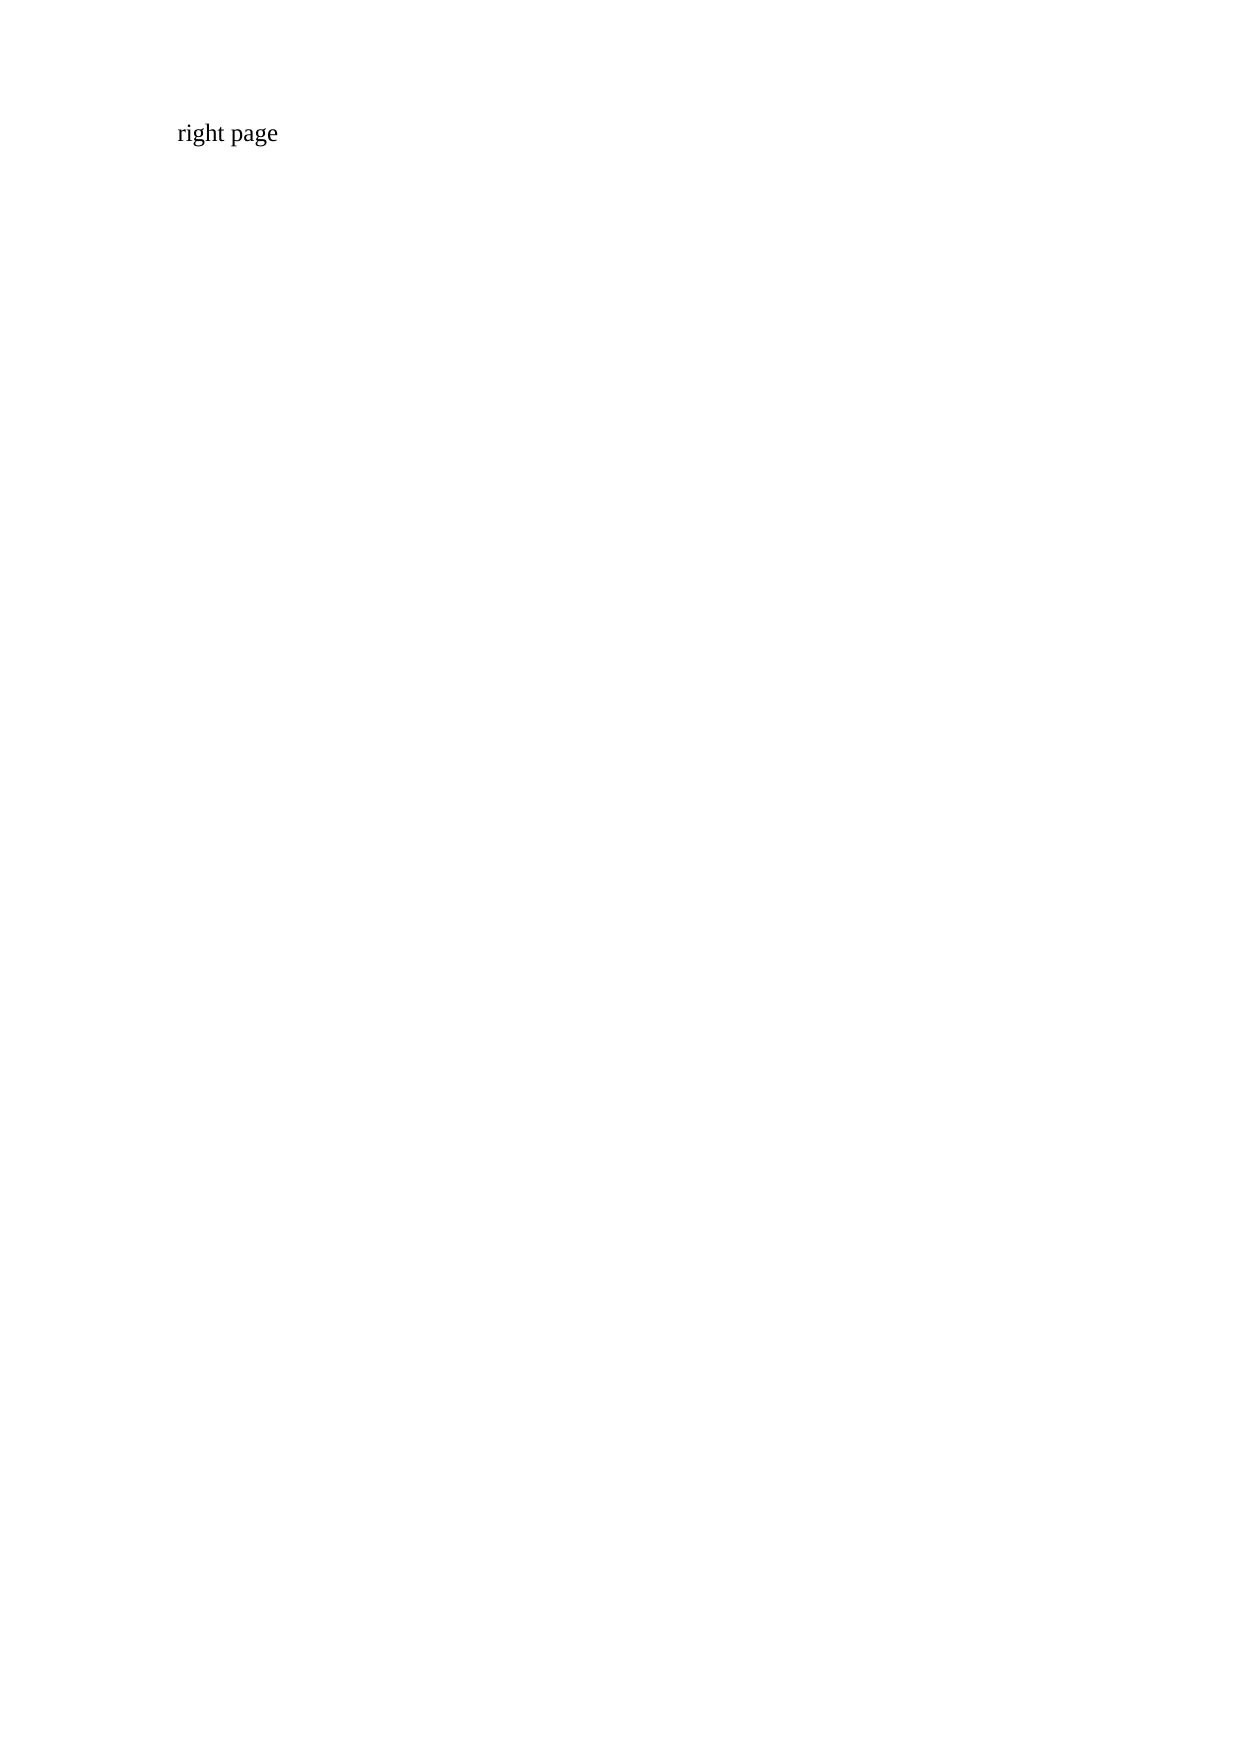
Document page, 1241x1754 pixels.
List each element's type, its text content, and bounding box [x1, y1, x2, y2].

text right page [177, 118, 1181, 147]
